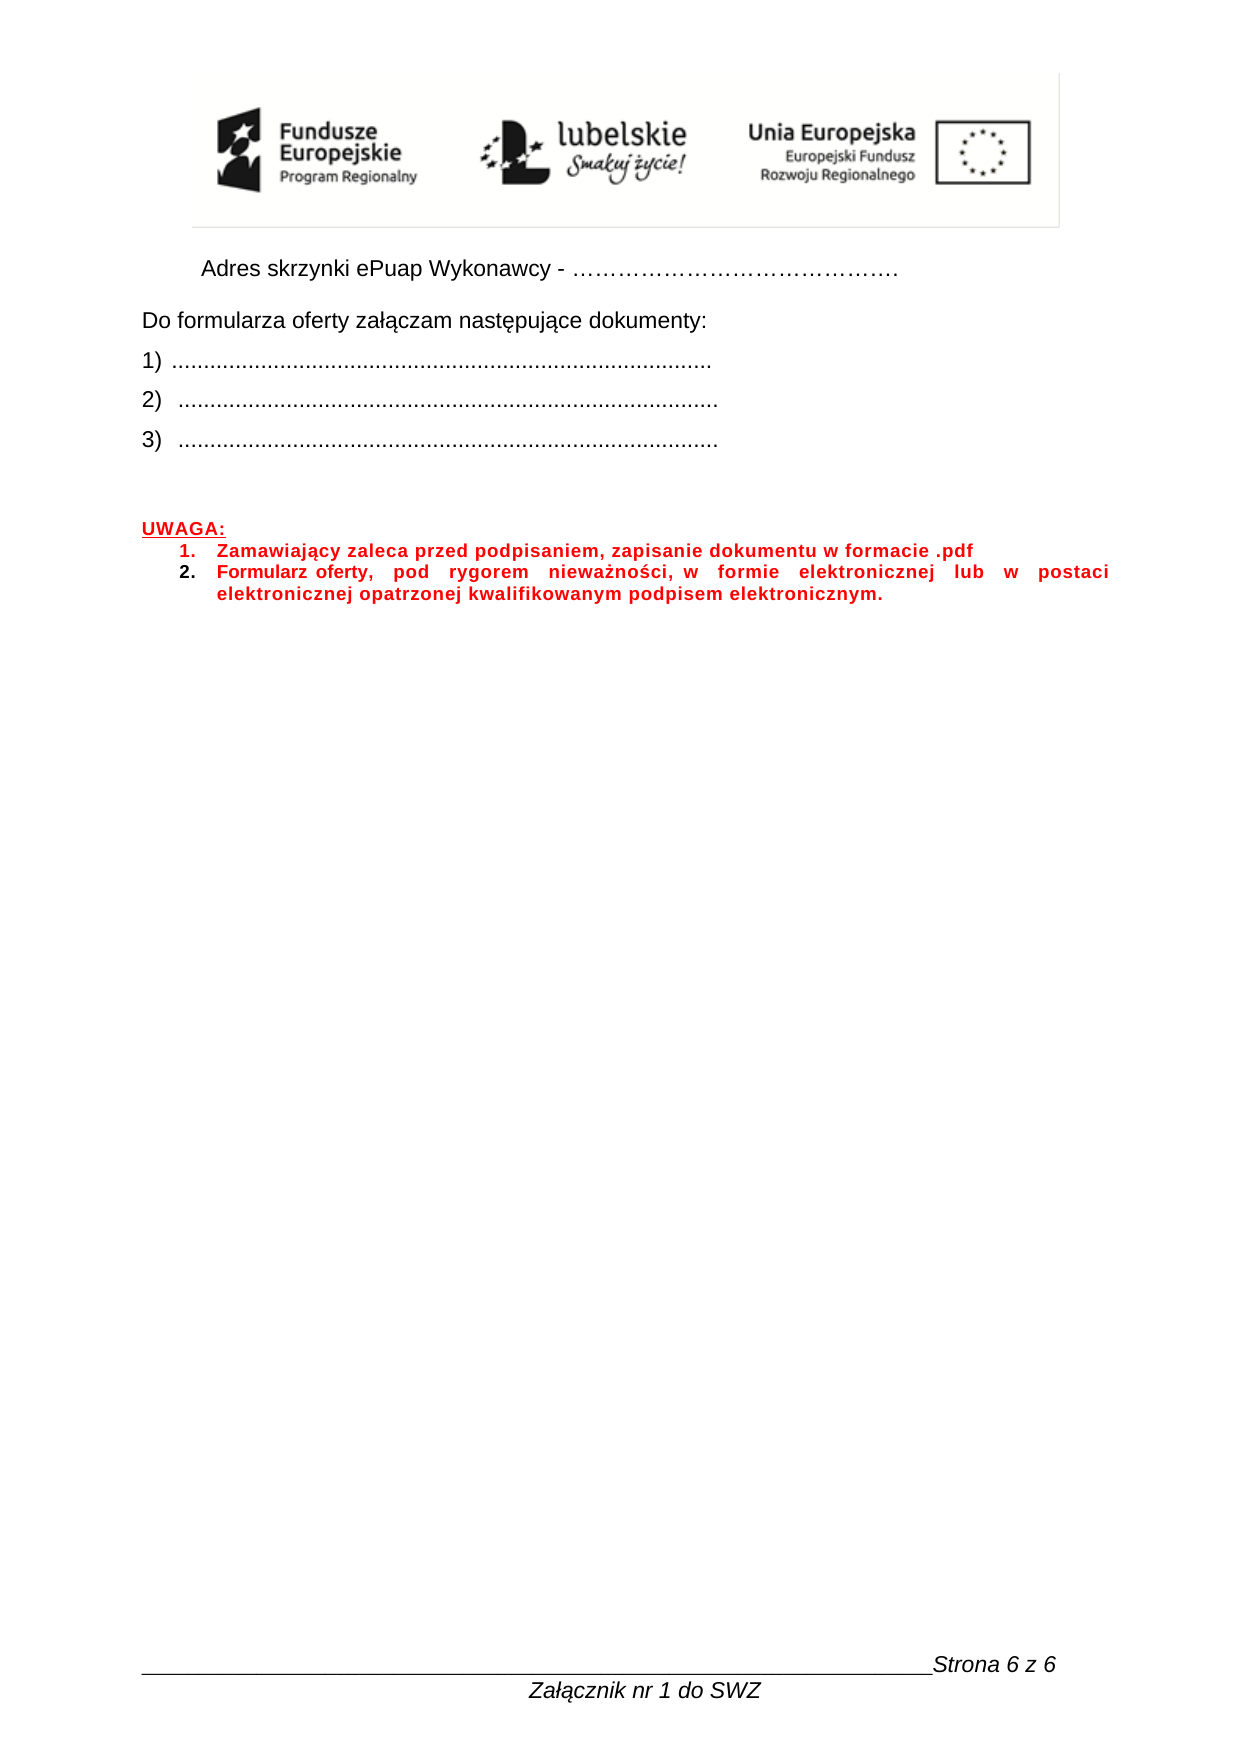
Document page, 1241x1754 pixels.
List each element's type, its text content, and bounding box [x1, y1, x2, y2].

text UWAGA: [142, 518, 1110, 539]
text Adres skrzynki ePuap Wykonawcy - ……………………………………. [201, 255, 1110, 281]
text Do formularza oferty załączam następujące dokumenty: [142, 307, 1110, 334]
list ..................................................................................... [142, 426, 1110, 452]
list Zamawiający zaleca przed podpisaniem, zapisanie dokumentu w formacie .pdf [179, 539, 1110, 561]
list ..................................................................................... [142, 347, 1110, 373]
list ..................................................................................... [142, 386, 1110, 413]
picture [191, 73, 1061, 229]
list Formularz oferty, pod rygorem nieważności, w formie elektronicznej lub w postaci elektronicznej opatrzonej kwalifikowanym podpisem elektronicznym. [179, 561, 1110, 604]
